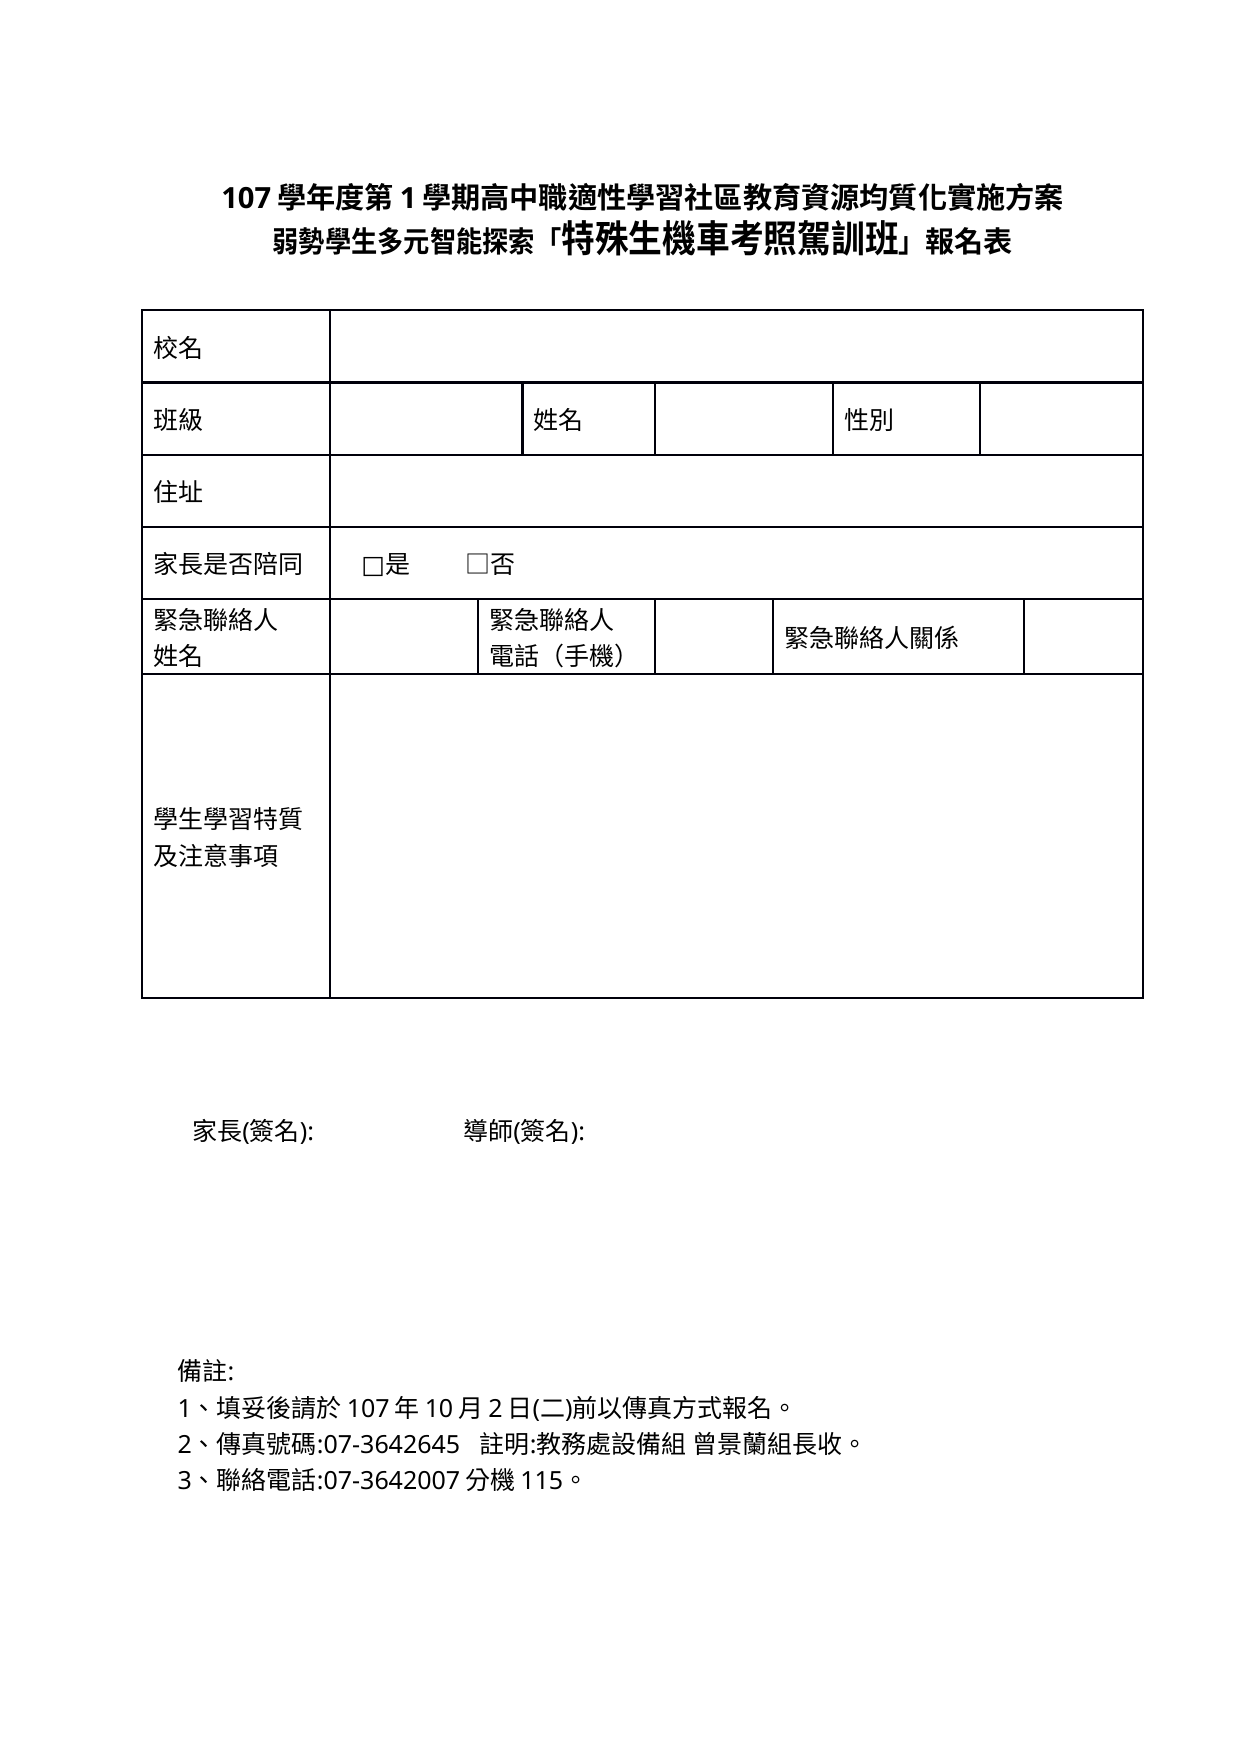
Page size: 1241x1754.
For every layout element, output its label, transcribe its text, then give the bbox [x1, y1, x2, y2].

table_cell [331, 456, 1142, 526]
table_header [331, 311, 1142, 381]
table_header 校名 [143, 311, 329, 381]
table_cell [331, 600, 477, 673]
table_cell [656, 600, 772, 673]
table_cell 學生學習特質及注意事項 [143, 675, 329, 997]
table_cell 班級 [143, 384, 329, 454]
text 弱勢學生多元智能探索「特殊生機車考照駕訓班」報名表 [148, 218, 1137, 261]
table_cell 住址 [143, 456, 329, 526]
text 2、傳真號碼:07-3642645 註明:教務處設備組 曾景蘭組長收。 [147, 1424, 1153, 1461]
table_cell 緊急聯絡人 電話（手機） [479, 600, 654, 673]
text 1、填妥後請於107年10月2日(二)前以傳真方式報名。 [147, 1388, 1153, 1424]
table_cell [656, 384, 832, 454]
table_cell [1025, 600, 1142, 673]
table_cell 緊急聯絡人關係 [774, 600, 1023, 673]
table_cell 姓名 [524, 384, 654, 454]
text 家長(簽名): 導師(簽名): [147, 1111, 1153, 1147]
table_cell 性別 [834, 384, 979, 454]
text 3、聯絡電話:07-3642007分機115。 [147, 1461, 1153, 1497]
table_cell [981, 384, 1142, 454]
table_cell 家長是否陪同 [143, 528, 329, 598]
table_cell [331, 384, 521, 454]
text 107學年度第1學期高中職適性學習社區教育資源均質化實施方案 [148, 170, 1137, 218]
table_cell 緊急聯絡人 姓名 [143, 600, 329, 673]
text 備註: [147, 1352, 1153, 1388]
table_cell □是 □否 [331, 528, 1142, 598]
table_cell [331, 675, 1142, 997]
